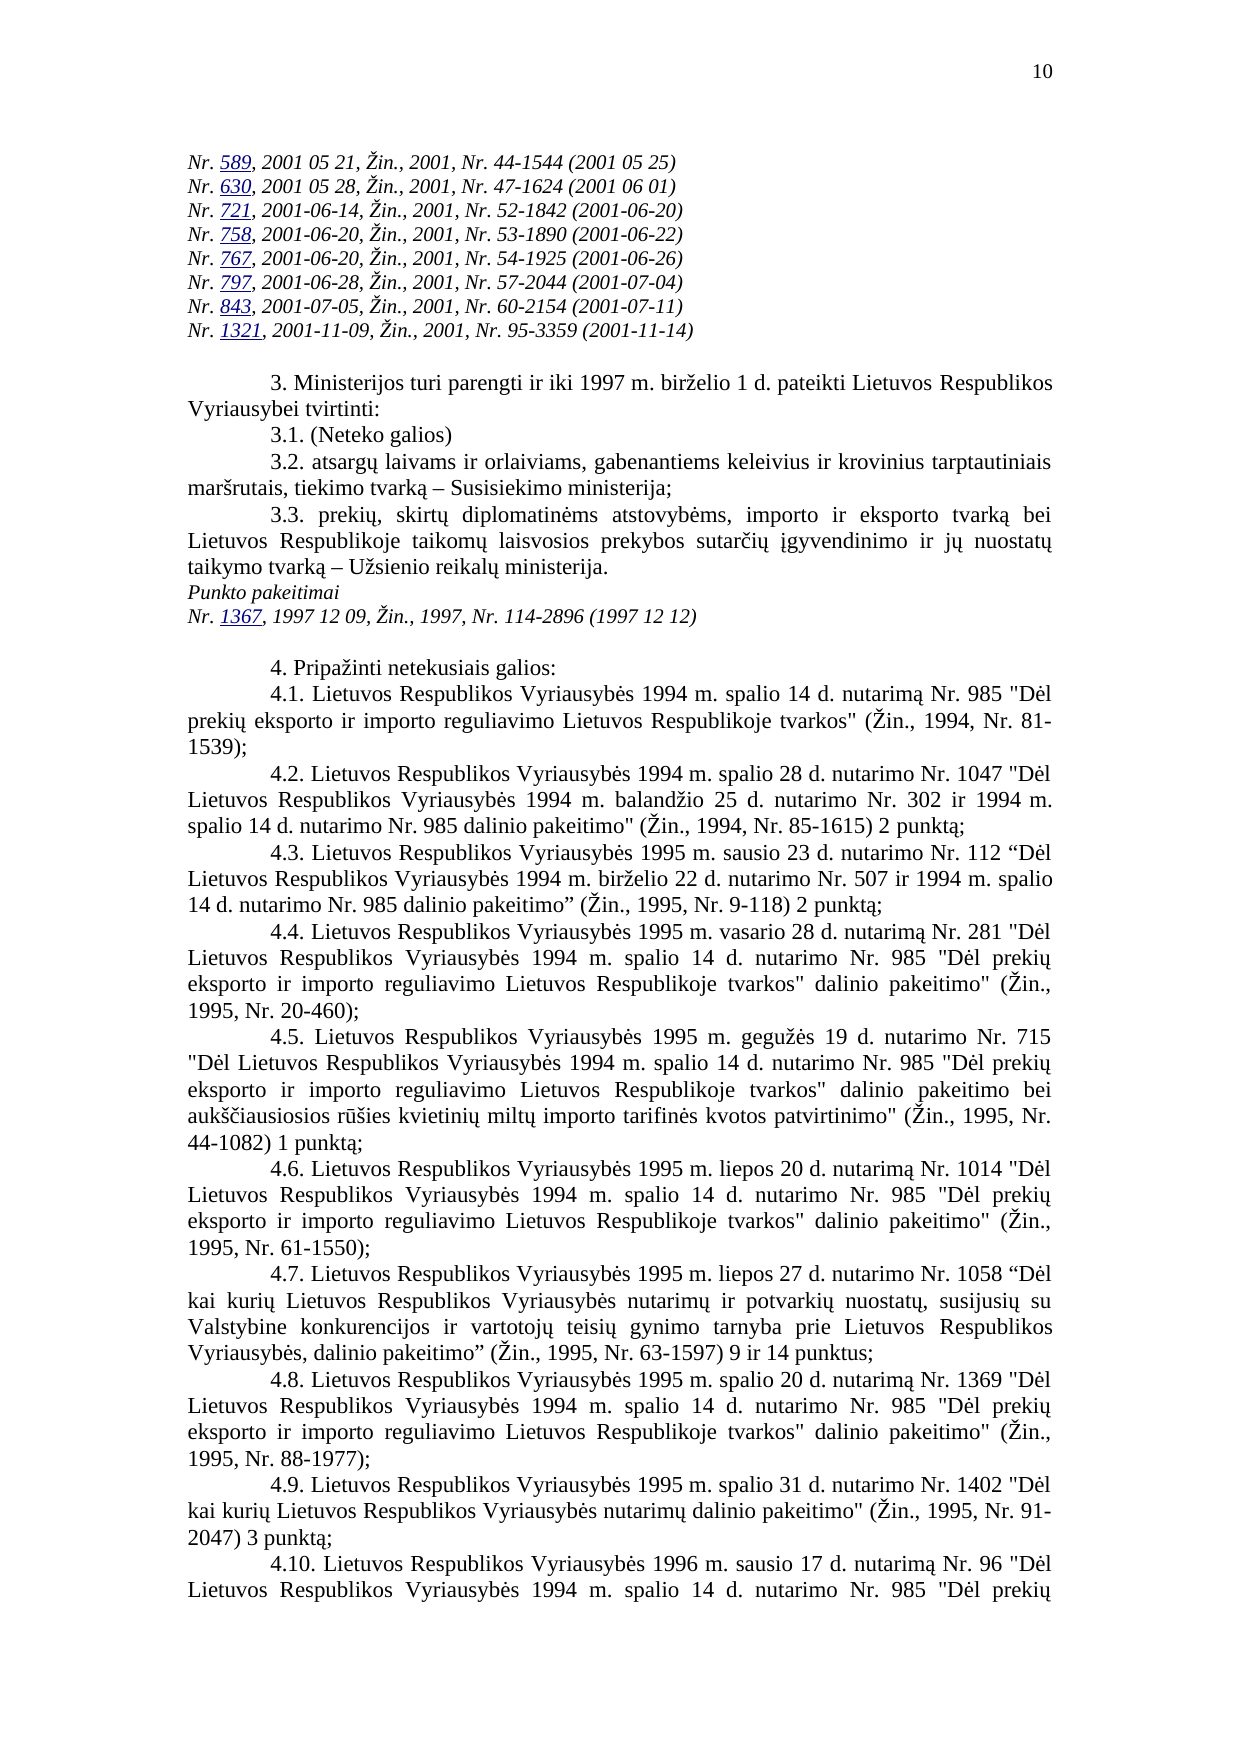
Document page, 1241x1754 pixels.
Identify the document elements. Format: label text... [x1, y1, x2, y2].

text 4.7. Lietuvos Respublikos Vyriausybės 1995 m. liepos 27 d. nutarimo Nr. 1058 “Dėl kai kurių Lietuvos Respublikos Vyriausybės nutarimų ir potvarkių nuostatų, susijusių su Valstybine konkurencijos ir vartotojų teisių gynimo tarnyba prie Lietuvos respublikos Vyriausybės, dalinio pakeitimo” (Žin., 1995, Nr. 63-1597) 9 ir 14 punktus; [187, 1260, 1053, 1366]
text 4. Pripažinti netekusiais galios: [187, 654, 1053, 681]
text 4.8. Lietuvos Respublikos Vyriausybės 1995 m. spalio 20 d. nutarimą Nr. 1369 "Dėl Lietuvos Respublikos Vyriausybės 1994 m. spalio 14 d. nutarimo Nr. 985 "Dėl prekių eksporto ir importo reguliavimo Lietuvos Respublikoje tvarkos" dalinio pakeitimo" (Žin., 1995, Nr. 88-1977); [187, 1366, 1053, 1471]
text 4.4. Lietuvos Respublikos Vyriausybės 1995 m. vasario 28 d. nutarimą Nr. 281 "Dėl Lietuvos Respublikos Vyriausybės 1994 m. spalio 14 d. nutarimo Nr. 985 "Dėl prekių eksporto ir importo reguliavimo Lietuvos Respublikoje tvarkos" dalinio pakeitimo" (Žin., 1995, Nr. 20-460); [187, 918, 1053, 1023]
text Nr. 1367, 1997 12 09, Žin., 1997, Nr. 114-2896 (1997 12 12) [187, 604, 1053, 628]
text 3. Ministerijos turi parengti ir iki 1997 m. birželio 1 d. pateikti Lietuvos respublikos Vyriausybei tvirtinti: [187, 369, 1053, 422]
text 4.1. Lietuvos Respublikos Vyriausybės 1994 m. spalio 14 d. nutarimą Nr. 985 "Dėl prekių eksporto ir importo reguliavimo Lietuvos Respublikoje tvarkos" (Žin., 1994, Nr. 81-1539); [187, 681, 1053, 759]
text 4.9. Lietuvos Respublikos Vyriausybės 1995 m. spalio 31 d. nutarimo Nr. 1402 "Dėl kai kurių Lietuvos Respublikos Vyriausybės nutarimų dalinio pakeitimo" (Žin., 1995, Nr. 91-2047) 3 punktą; [187, 1471, 1053, 1550]
text Nr. 797, 2001-06-28, Žin., 2001, Nr. 57-2044 (2001-07-04) [187, 270, 1053, 294]
text Nr. 589, 2001 05 21, Žin., 2001, Nr. 44-1544 (2001 05 25) [187, 150, 1053, 174]
text 4.6. Lietuvos Respublikos Vyriausybės 1995 m. liepos 20 d. nutarimą Nr. 1014 "Dėl Lietuvos Respublikos Vyriausybės 1994 m. spalio 14 d. nutarimo Nr. 985 "Dėl prekių eksporto ir importo reguliavimo Lietuvos Respublikoje tvarkos" dalinio pakeitimo" (Žin., 1995, Nr. 61-1550); [187, 1155, 1053, 1260]
text 4.5. Lietuvos Respublikos Vyriausybės 1995 m. gegužės 19 d. nutarimo Nr. 715 "Dėl Lietuvos Respublikos Vyriausybės 1994 m. spalio 14 d. nutarimo Nr. 985 "Dėl prekių eksporto ir importo reguliavimo Lietuvos Respublikoje tvarkos" dalinio pakeitimo bei aukščiausiosios rūšies kvietinių miltų importo tarifinės kvotos patvirtinimo" (Žin., 1995, Nr. 44-1082) 1 punktą; [187, 1023, 1053, 1155]
text Punkto pakeitimai [187, 580, 1053, 604]
text Nr. 1321, 2001-11-09, Žin., 2001, Nr. 95-3359 (2001-11-14) [187, 318, 1053, 342]
text Nr. 630, 2001 05 28, Žin., 2001, Nr. 47-1624 (2001 06 01) [187, 174, 1053, 198]
text 4.10. Lietuvos Respublikos Vyriausybės 1996 m. sausio 17 d. nutarimą Nr. 96 "Dėl Lietuvos Respublikos Vyriausybės 1994 m. spalio 14 d. nutarimo Nr. 985 "Dėl prekių [187, 1550, 1053, 1603]
text Nr. 758, 2001-06-20, Žin., 2001, Nr. 53-1890 (2001-06-22) [187, 222, 1053, 246]
text Nr. 843, 2001-07-05, Žin., 2001, Nr. 60-2154 (2001-07-11) [187, 294, 1053, 318]
text 4.2. Lietuvos Respublikos Vyriausybės 1994 m. spalio 28 d. nutarimo Nr. 1047 "Dėl Lietuvos Respublikos Vyriausybės 1994 m. balandžio 25 d. nutarimo Nr. 302 ir 1994 m. spalio 14 d. nutarimo Nr. 985 dalinio pakeitimo" (Žin., 1994, Nr. 85-1615) 2 punktą; [187, 759, 1053, 839]
text 3.3. prekių, skirtų diplomatinėms atstovybėms, importo ir eksporto tvarką bei Lietuvos respublikoje taikomų laisvosios prekybos sutarčių įgyvendinimo ir jų nuostatų taikymo tvarką – Užsienio reikalų ministerija. [187, 501, 1053, 580]
text Nr. 767, 2001-06-20, Žin., 2001, Nr. 54-1925 (2001-06-26) [187, 246, 1053, 270]
text 3.1. (Neteko galios) [187, 422, 1053, 448]
text 3.2. atsargų laivams ir orlaiviams, gabenantiems keleivius ir krovinius tarptautiniais maršrutais, tiekimo tvarką – Susisiekimo ministerija; [187, 448, 1053, 501]
text 4.3. Lietuvos Respublikos Vyriausybės 1995 m. sausio 23 d. nutarimo Nr. 112 “Dėl Lietuvos respublikos Vyriausybės 1994 m. birželio 22 d. nutarimo Nr. 507 ir 1994 m. spalio 14 d. nutarimo Nr. 985 dalinio pakeitimo” (Žin., 1995, Nr. 9-118) 2 punktą; [187, 839, 1053, 918]
text Nr. 721, 2001-06-14, Žin., 2001, Nr. 52-1842 (2001-06-20) [187, 198, 1053, 222]
